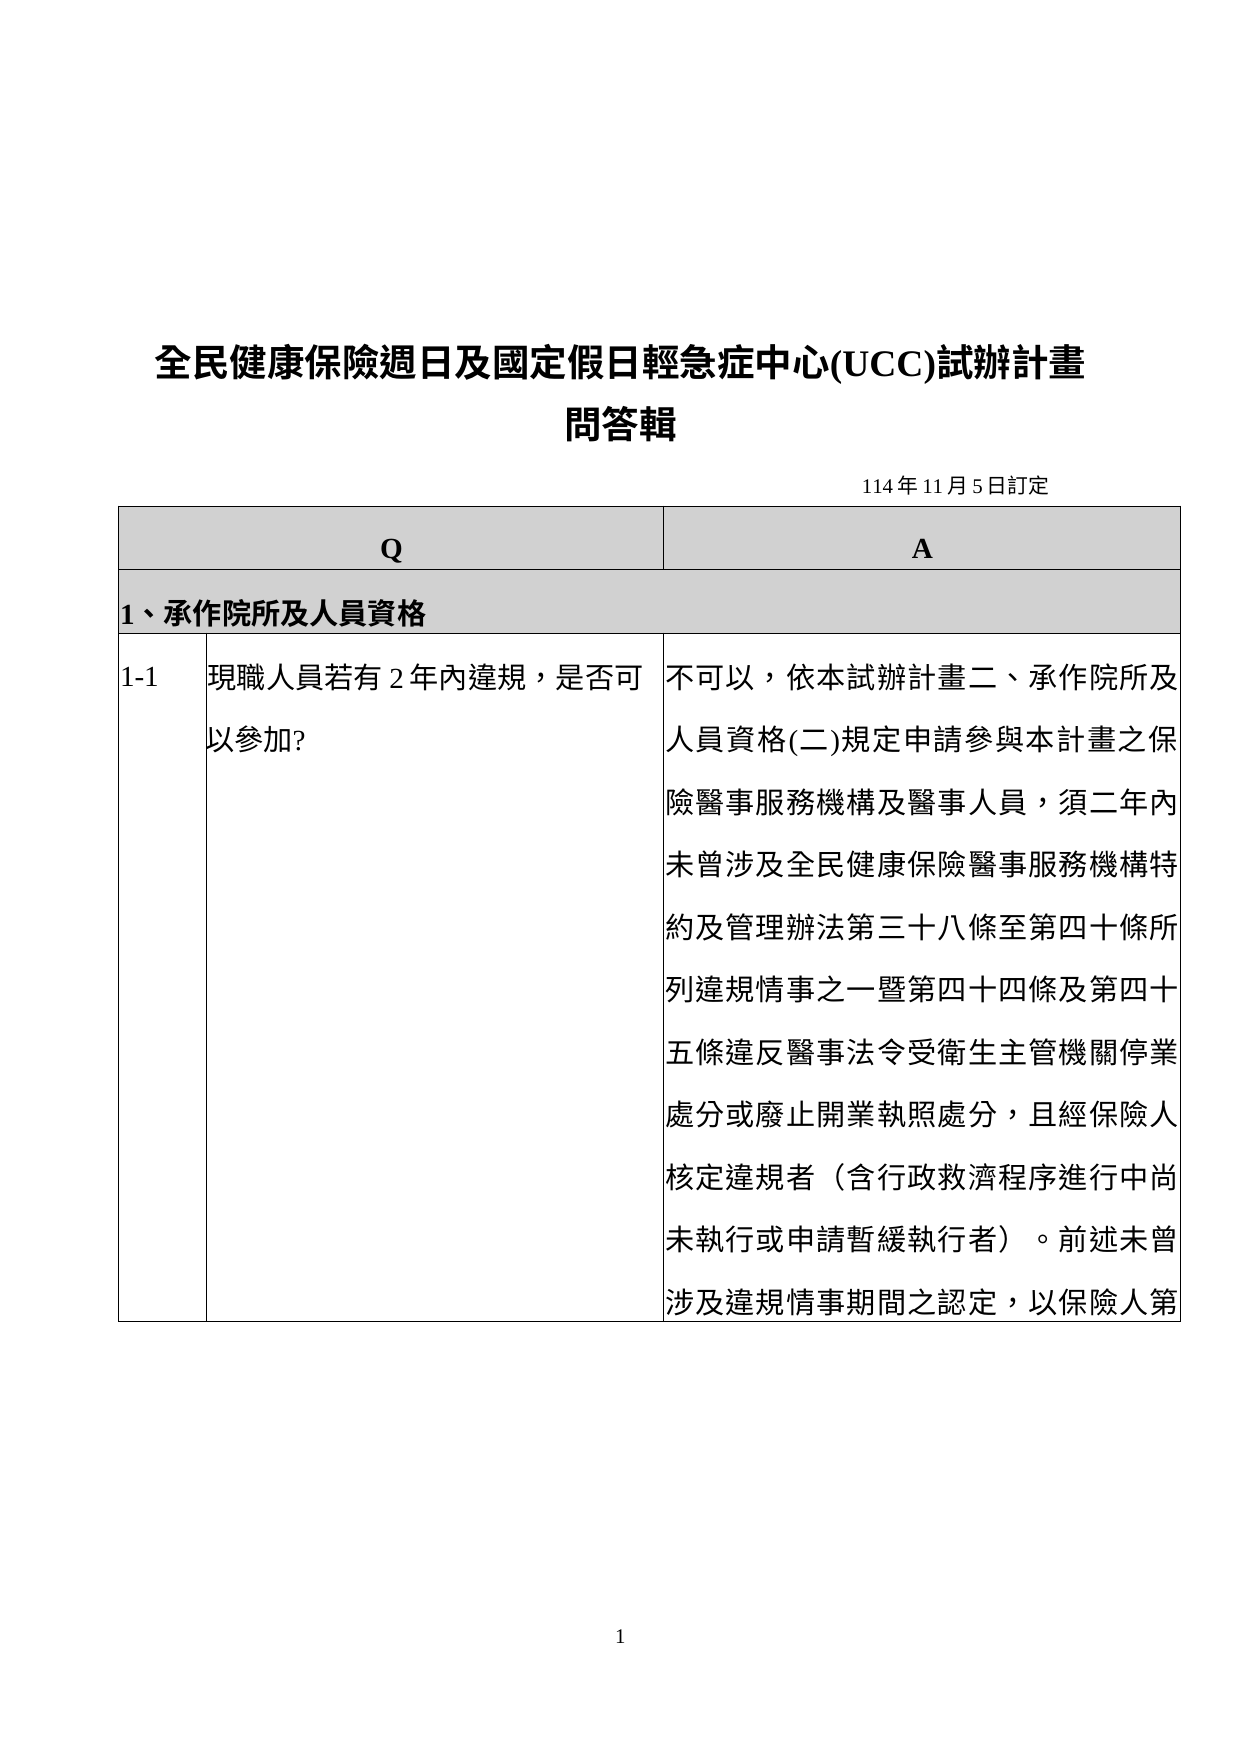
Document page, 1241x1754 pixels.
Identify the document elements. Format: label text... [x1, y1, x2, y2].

text 全民健康保險週日及國定假日輕急症中心(UCC)試辦計畫 [118, 318, 1122, 381]
table_cell 不可以，依本試辦計畫二、承作院所及人員資格(二)規定申請參與本計畫之保險醫事服務機構及醫事人員，須二年內未曾涉及全民健康保險醫事服務機構特約及管理辦法第三十八條至第四十條所列違規情事之一暨第四十四條及第四十五條違反醫事法令受衛生主管機關停業處分或廢止開業執照處分，且經保險人核定違規者（含行政救濟程序進行中尚未執行或申請暫緩執行者）。前述未曾涉及違規情事期間之認定，以保險人第 [664, 634, 1180, 1321]
table_header [1181, 506, 1240, 569]
table_cell 1-1 [119, 634, 206, 1321]
table_header Q [119, 507, 663, 569]
table_cell [1181, 569, 1240, 633]
table_cell 1、承作院所及人員資格 [119, 570, 1180, 633]
text 114年11月5日訂定 [118, 443, 1059, 506]
table_header A [664, 507, 1180, 569]
table_cell [1181, 633, 1240, 1321]
table_cell 現職人員若有2年內違規，是否可以參加? [207, 634, 663, 1321]
text 問答輯 [118, 381, 1122, 443]
